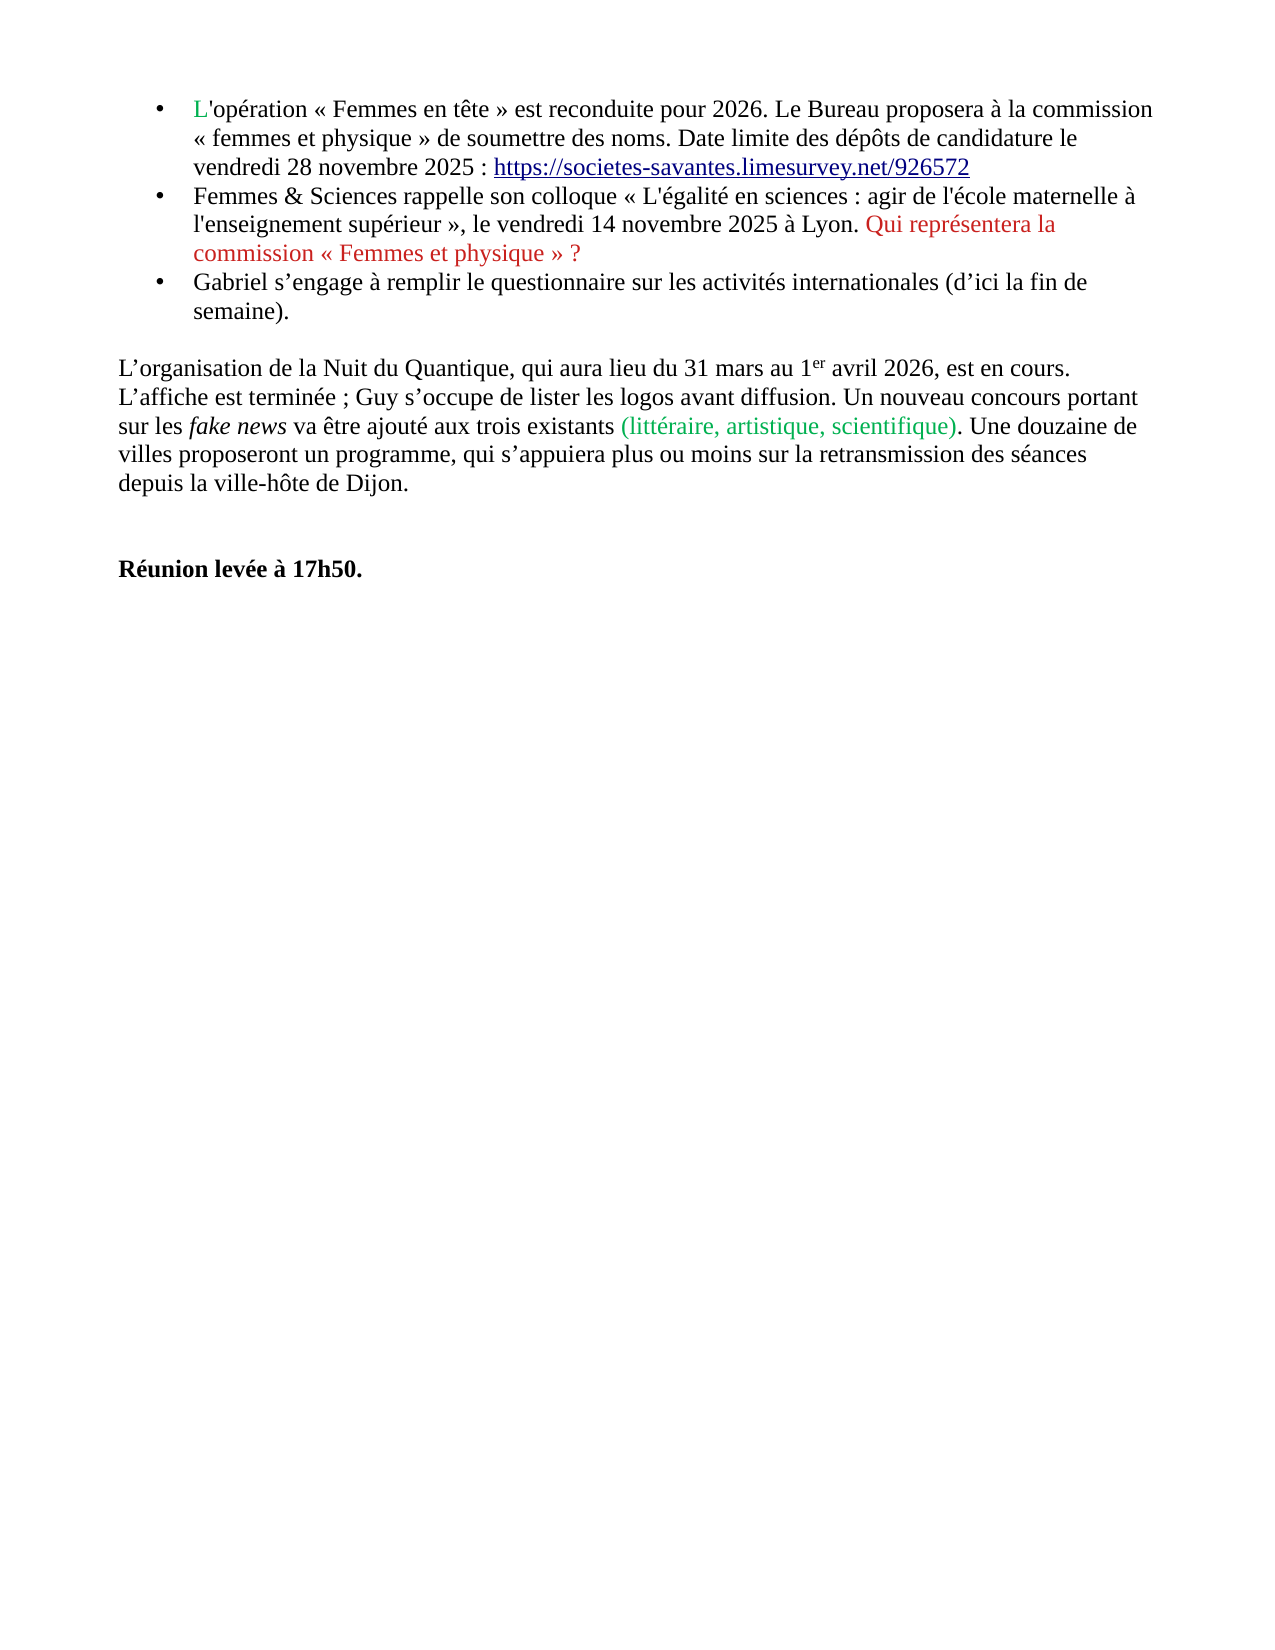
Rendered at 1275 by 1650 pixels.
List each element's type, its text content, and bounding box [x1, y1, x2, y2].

text L’organisation de la Nuit du Quantique, qui aura lieu du 31 mars au 1er avril 2026, est en cours. L’affiche est terminée ; Guy s’occupe de lister les logos avant diffusion. Un nouveau concours portant sur les fake news va être ajouté aux trois existants (littéraire, artistique, scientifique). Une douzaine de villes proposeront un programme, qui s’appuiera plus ou moins sur la retransmission des séances depuis la ville-hôte de Dijon. [118, 353, 1157, 497]
list Femmes & Sciences rappelle son colloque « L'égalité en sciences : agir de l'école maternelle à l'enseignement supérieur », le vendredi 14 novembre 2025 à Lyon. Qui représentera la commission « Femmes et physique » ? [156, 181, 1157, 267]
text Réunion levée à 17h50. [118, 554, 1157, 583]
list L'opération « Femmes en tête » est reconduite pour 2026. Le Bureau proposera à la commission « femmes et physique » de soumettre des noms. Date limite des dépôts de candidature le vendredi 28 novembre 2025 : https://societes-savantes.limesurvey.net/926572 [156, 94, 1157, 181]
list Gabriel s’engage à remplir le questionnaire sur les activités internationales (d’ici la fin de semaine). [156, 267, 1157, 324]
